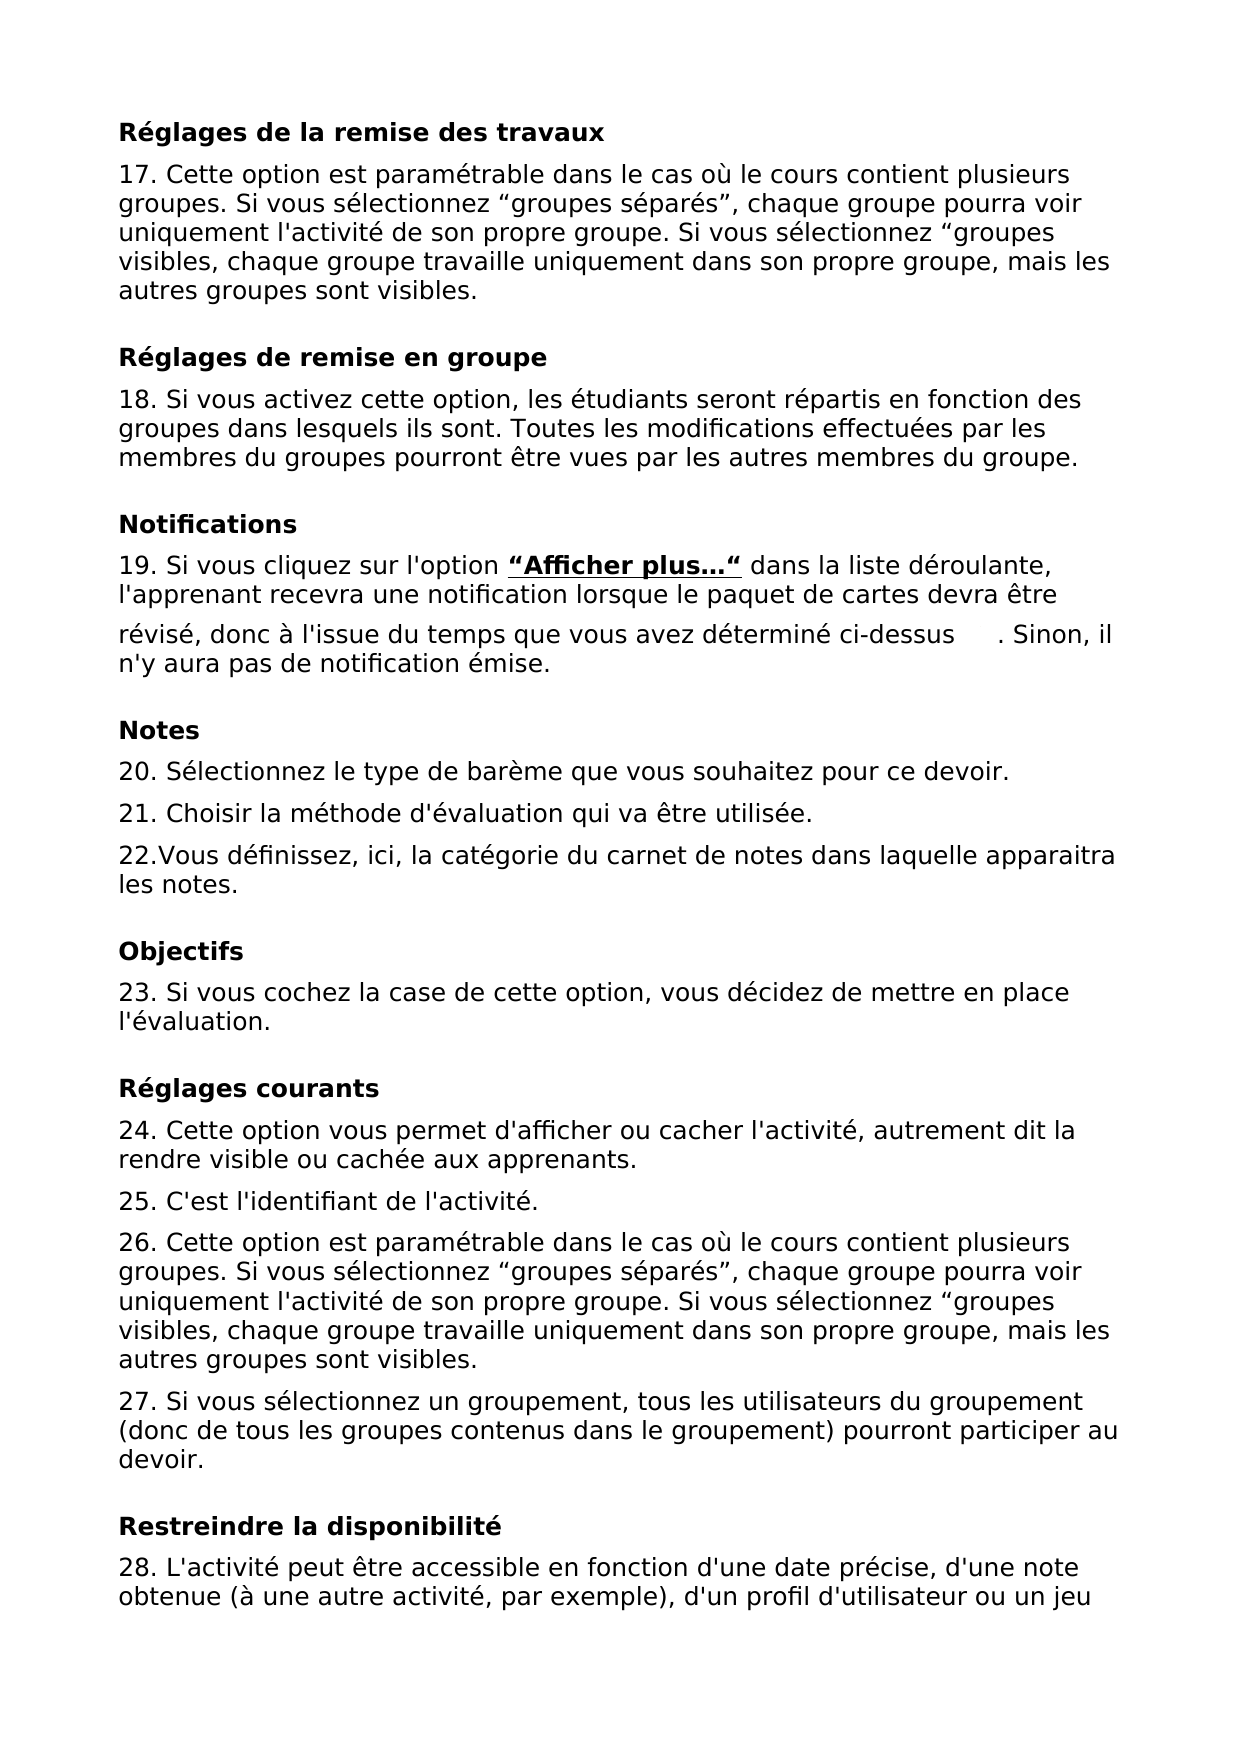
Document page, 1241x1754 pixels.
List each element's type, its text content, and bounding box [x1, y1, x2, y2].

subtitle Restreindre la disponibilité [118, 1512, 1122, 1541]
subtitle Réglages de remise en groupe [118, 343, 1122, 372]
text 21. Choisir la méthode d'évaluation qui va être utilisée. [118, 799, 1122, 828]
text 22.Vous définissez, ici, la catégorie du carnet de notes dans laquelle apparaitra les notes. [118, 841, 1122, 899]
text 27. Si vous sélectionnez un groupement, tous les utilisateurs du groupement (donc de tous les groupes contenus dans le groupement) pourront participer au devoir. [118, 1387, 1122, 1474]
text 28. L'activité peut être accessible en fonction d'une date précise, d'une note obtenue (à une autre activité, par exemple), d'un profil d'utilisateur ou un jeu [118, 1553, 1122, 1612]
text 20. Sélectionnez le type de barème que vous souhaitez pour ce devoir. [118, 757, 1122, 787]
text 18. Si vous activez cette option, les étudiants seront répartis en fonction des groupes dans lesquels ils sont. Toutes les modifications effectuées par les membres du groupes pourront être vues par les autres membres du groupe. [118, 385, 1122, 472]
text 19. Si vous cliquez sur l'option “Afficher plus…“ dans la liste déroulante, l'apprenant recevra une notification lorsque le paquet de cartes devra être révisé, donc à l'issue du temps que vous avez déterminé ci-dessus . Sinon, il n'y aura pas de notification émise. [118, 551, 1122, 678]
subtitle Réglages de la remise des travaux [118, 118, 1122, 147]
subtitle Notes [118, 716, 1122, 745]
text 24. Cette option vous permet d'afficher ou cacher l'activité, autrement dit la rendre visible ou cachée aux apprenants. [118, 1116, 1122, 1174]
subtitle Objectifs [118, 937, 1122, 966]
text 25. C'est l'identifiant de l'activité. [118, 1187, 1122, 1216]
text 17. Cette option est paramétrable dans le cas où le cours contient plusieurs groupes. Si vous sélectionnez “groupes séparés”, chaque groupe pourra voir uniquement l'activité de son propre groupe. Si vous sélectionnez “groupes visibles, chaque groupe travaille uniquement dans son propre groupe, mais les autres groupes sont visibles. [118, 160, 1122, 306]
text 26. Cette option est paramétrable dans le cas où le cours contient plusieurs groupes. Si vous sélectionnez “groupes séparés”, chaque groupe pourra voir uniquement l'activité de son propre groupe. Si vous sélectionnez “groupes visibles, chaque groupe travaille uniquement dans son propre groupe, mais les autres groupes sont visibles. [118, 1228, 1122, 1374]
subtitle Notifications [118, 510, 1122, 539]
text 23. Si vous cochez la case de cette option, vous décidez de mettre en place l'évaluation. [118, 978, 1122, 1037]
subtitle Réglages courants [118, 1074, 1122, 1103]
